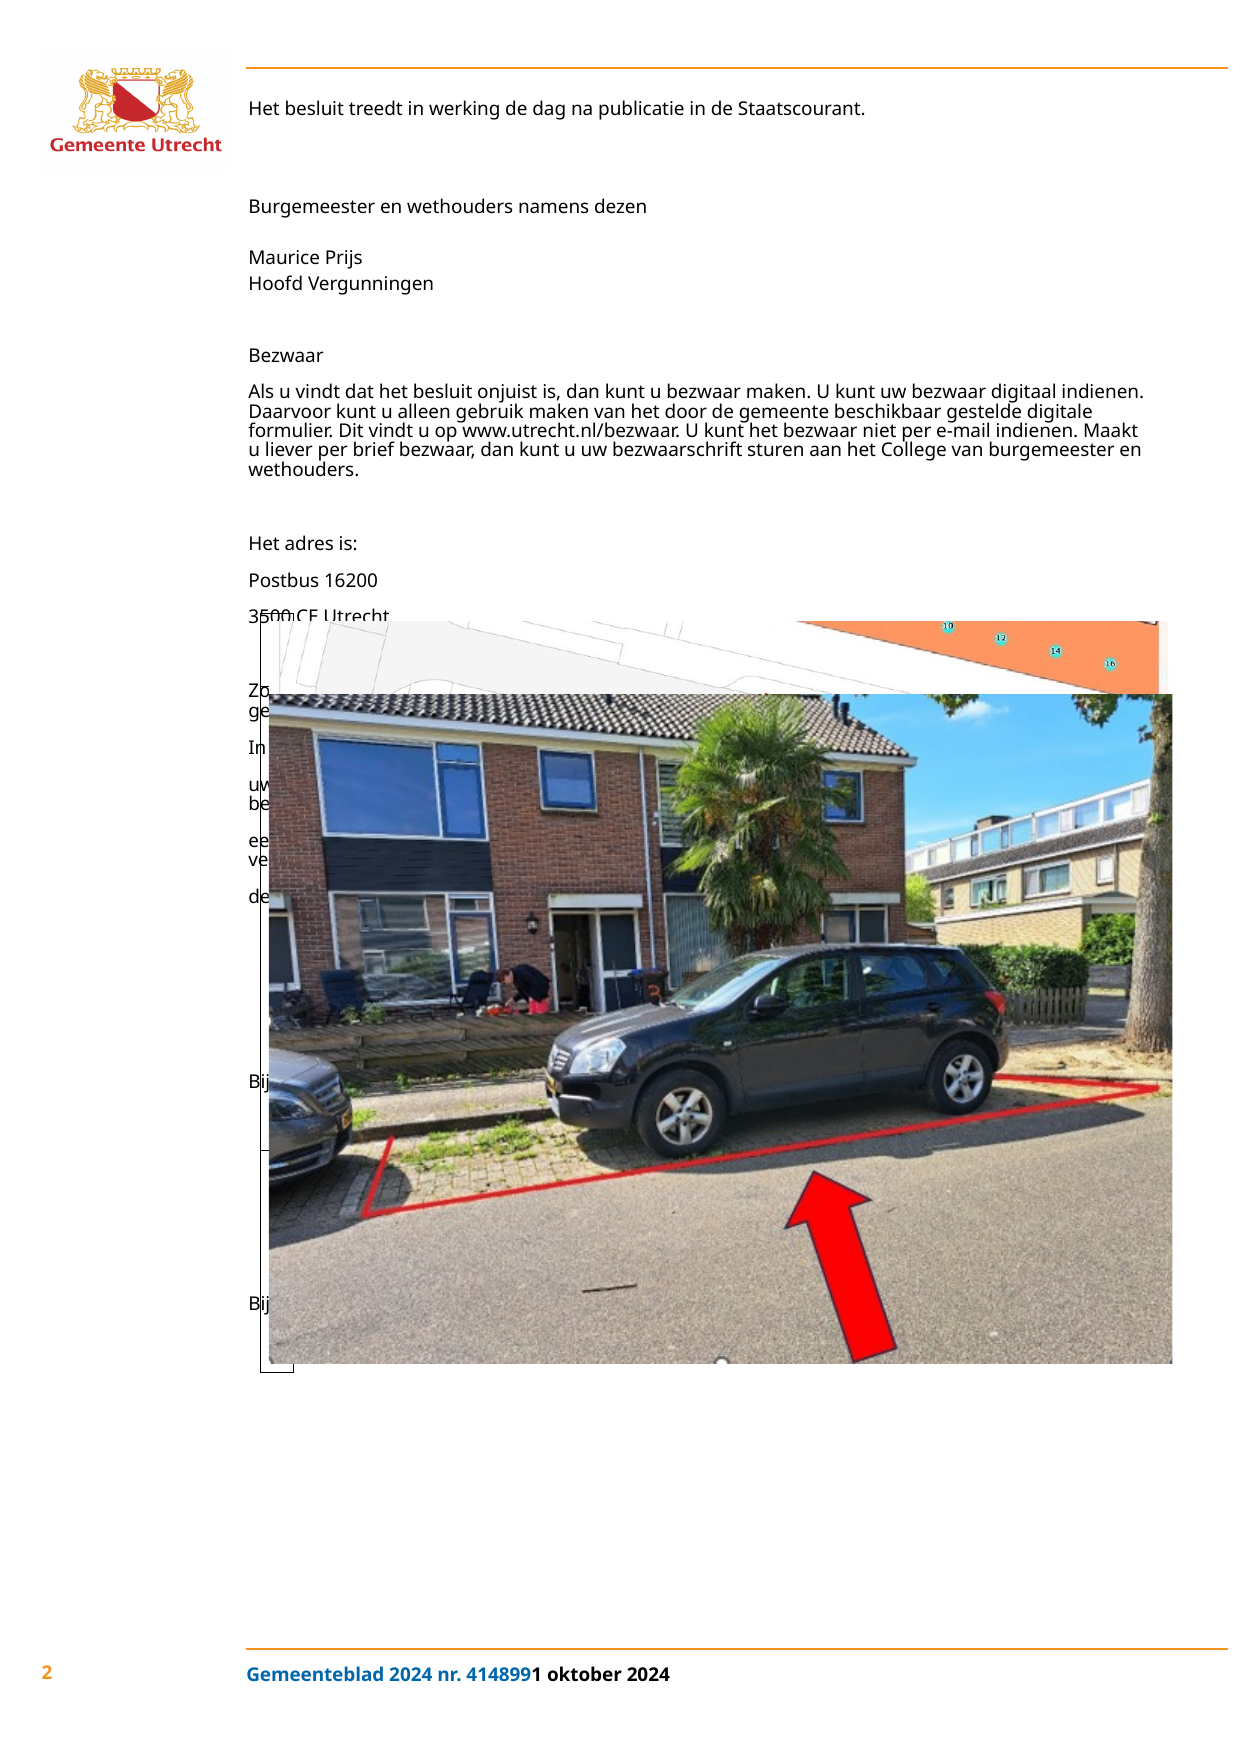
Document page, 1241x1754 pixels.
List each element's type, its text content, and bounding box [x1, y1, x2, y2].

text Als u vindt dat het besluit onjuist is, dan kunt u bezwaar maken. U kunt uw bezwaar digitaal indienen. Daarvoor kunt u alleen gebruik maken van het door de gemeente beschikbaar gestelde digitale formulier. Dit vindt u op www.utrecht.nl/bezwaar. U kunt het bezwaar niet per e-mail indienen. Maakt u liever per brief bezwaar, dan kunt u uw bezwaarschrift sturen aan het College van burgemeester en wethouders. [248, 383, 1152, 480]
text Maurice Prijs [248, 244, 1152, 270]
text Het adres is: [248, 534, 1152, 554]
text Bezwaar [248, 347, 1152, 366]
text Postbus 16200 [248, 572, 1152, 591]
text Het besluit treedt in werking de dag na publicatie in de Staatscourant. [248, 95, 1152, 121]
text Burgemeester en wethouders namens dezen [248, 193, 1152, 219]
text 3500 CE Utrecht [248, 608, 1152, 628]
text Hoofd Vergunningen [248, 270, 1152, 296]
picture [41, 47, 231, 172]
picture [268, 621, 1173, 1364]
